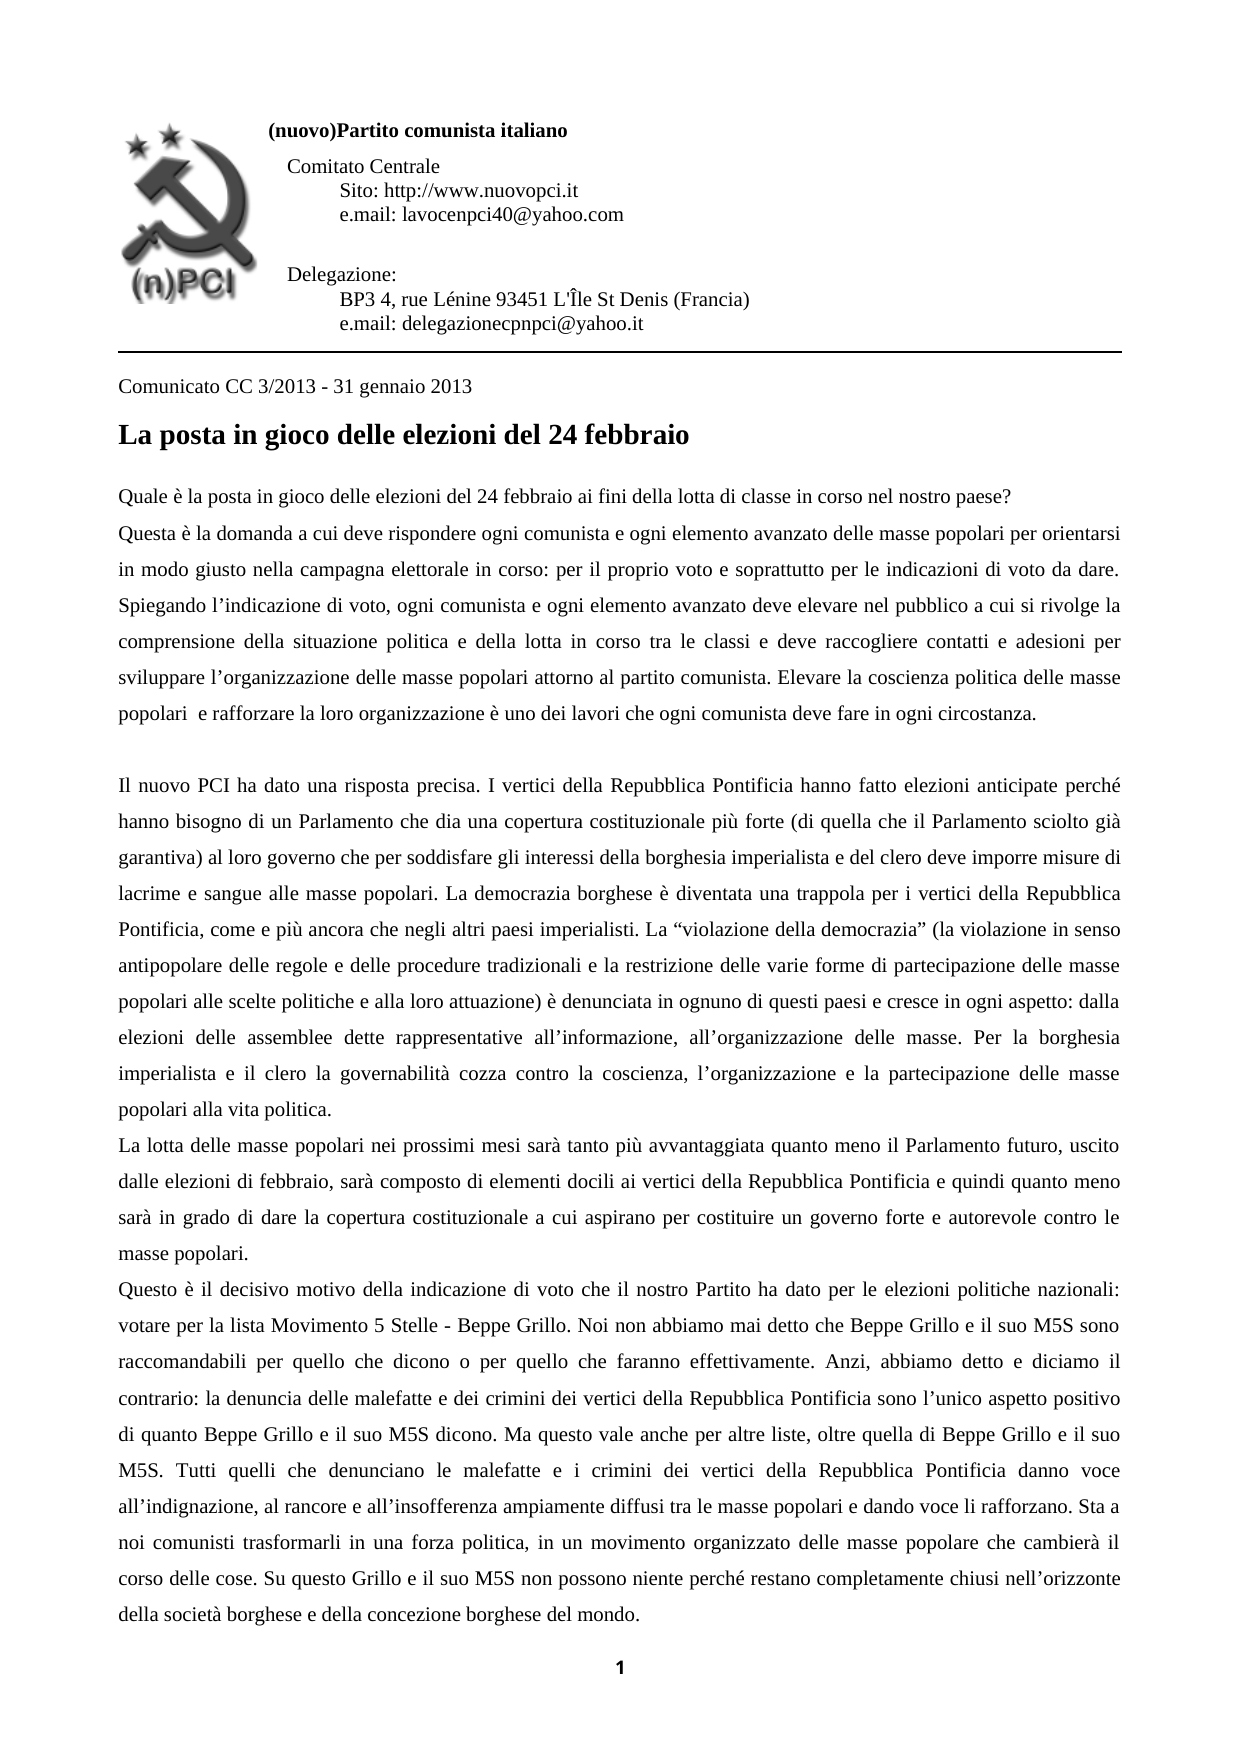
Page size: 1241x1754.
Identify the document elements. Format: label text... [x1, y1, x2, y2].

text Il nuovo PCI ha dato una risposta precisa. I vertici della Repubblica Pontificia hanno fatto elezioni anticipate perché hanno bisogno di un Parlamento che dia una copertura costituzionale più forte (di quella che il Parlamento sciolto già garantiva) al loro governo che per soddisfare gli interessi della borghesia imperialista e del clero deve imporre misure di lacrime e sangue alle masse popolari. La democrazia borghese è diventata una trappola per i vertici della Repubblica Pontificia, come e più ancora che negli altri paesi imperialisti. La “violazione della democrazia” (la violazione in senso antipopolare delle regole e delle procedure tradizionali e la restrizione delle varie forme di partecipazione delle masse popolari alle scelte politiche e alla loro attuazione) è denunciata in ognuno di questi paesi e cresce in ogni aspetto: dalla elezioni delle assemblee dette rappresentative all’informazione, all’organizzazione delle masse. Per la borghesia imperialista e il clero la governabilità cozza contro la coscienza, l’organizzazione e la partecipazione delle masse popolari alla vita politica. [118, 773, 1122, 1121]
text Questo è il decisivo motivo della indicazione di voto che il nostro Partito ha dato per le elezioni politiche nazionali: votare per la lista Movimento 5 Stelle - Beppe Grillo. Noi non abbiamo mai detto che Beppe Grillo e il suo M5S sono raccomandabili per quello che dicono o per quello che faranno effettivamente. Anzi, abbiamo detto e diciamo il contrario: la denuncia delle malefatte e dei crimini dei vertici della Repubblica Pontificia sono l’unico aspetto positivo di quanto Beppe Grillo e il suo M5S dicono. Ma questo vale anche per altre liste, oltre quella di Beppe Grillo e il suo M5S. Tutti quelli che denunciano le malefatte e i crimini dei vertici della Repubblica Pontificia danno voce all’indignazione, al rancore e all’insofferenza ampiamente diffusi tra le masse popolari e dando voce li rafforzano. Sta a noi comunisti trasformarli in una forza politica, in un movimento organizzato delle masse popolare che cambierà il corso delle cose. Su questo Grillo e il suo M5S non possono niente perché restano completamente chiusi nell’orizzonte della società borghese e della concezione borghese del mondo. [118, 1277, 1122, 1626]
text e.mail: delegazionecpnpci@yahoo.it [339, 311, 1122, 334]
text BP3 4, rue Lénine 93451 L'Île St Denis (Francia) [339, 286, 1122, 311]
text Comitato Centrale [287, 154, 1122, 178]
text La posta in gioco delle elezioni del 24 febbraio [118, 417, 1122, 451]
picture [119, 119, 258, 304]
text Delegazione: [287, 262, 1122, 286]
text Quale è la posta in gioco delle elezioni del 24 febbraio ai fini della lotta di classe in corso nel nostro paese? [118, 484, 1122, 508]
text (nuovo)Partito comunista italiano [268, 118, 1122, 142]
text La lotta delle masse popolari nei prossimi mesi sarà tanto più avvantaggiata quanto meno il Parlamento futuro, uscito dalle elezioni di febbraio, sarà composto di elementi docili ai vertici della Repubblica Pontificia e quindi quanto meno sarà in grado di dare la copertura costituzionale a cui aspirano per costituire un governo forte e autorevole contro le masse popolari. [118, 1133, 1122, 1265]
text Questa è la domanda a cui deve rispondere ogni comunista e ogni elemento avanzato delle masse popolari per orientarsi in modo giusto nella campagna elettorale in corso: per il proprio voto e soprattutto per le indicazioni di voto da dare. Spiegando l’indicazione di voto, ogni comunista e ogni elemento avanzato deve elevare nel pubblico a cui si rivolge la comprensione della situazione politica e della lotta in corso tra le classi e deve raccogliere contatti e adesioni per sviluppare l’organizzazione delle masse popolari attorno al partito comunista. Elevare la coscienza politica delle masse popolari e rafforzare la loro organizzazione è uno dei lavori che ogni comunista deve fare in ogni circostanza. [118, 521, 1122, 725]
text Sito: http://www.nuovopci.it [339, 178, 1122, 202]
text Comunicato CC 3/2013 - 31 gennaio 2013 [118, 374, 1122, 398]
text e.mail: lavocenpci40@yahoo.com [339, 202, 1122, 226]
